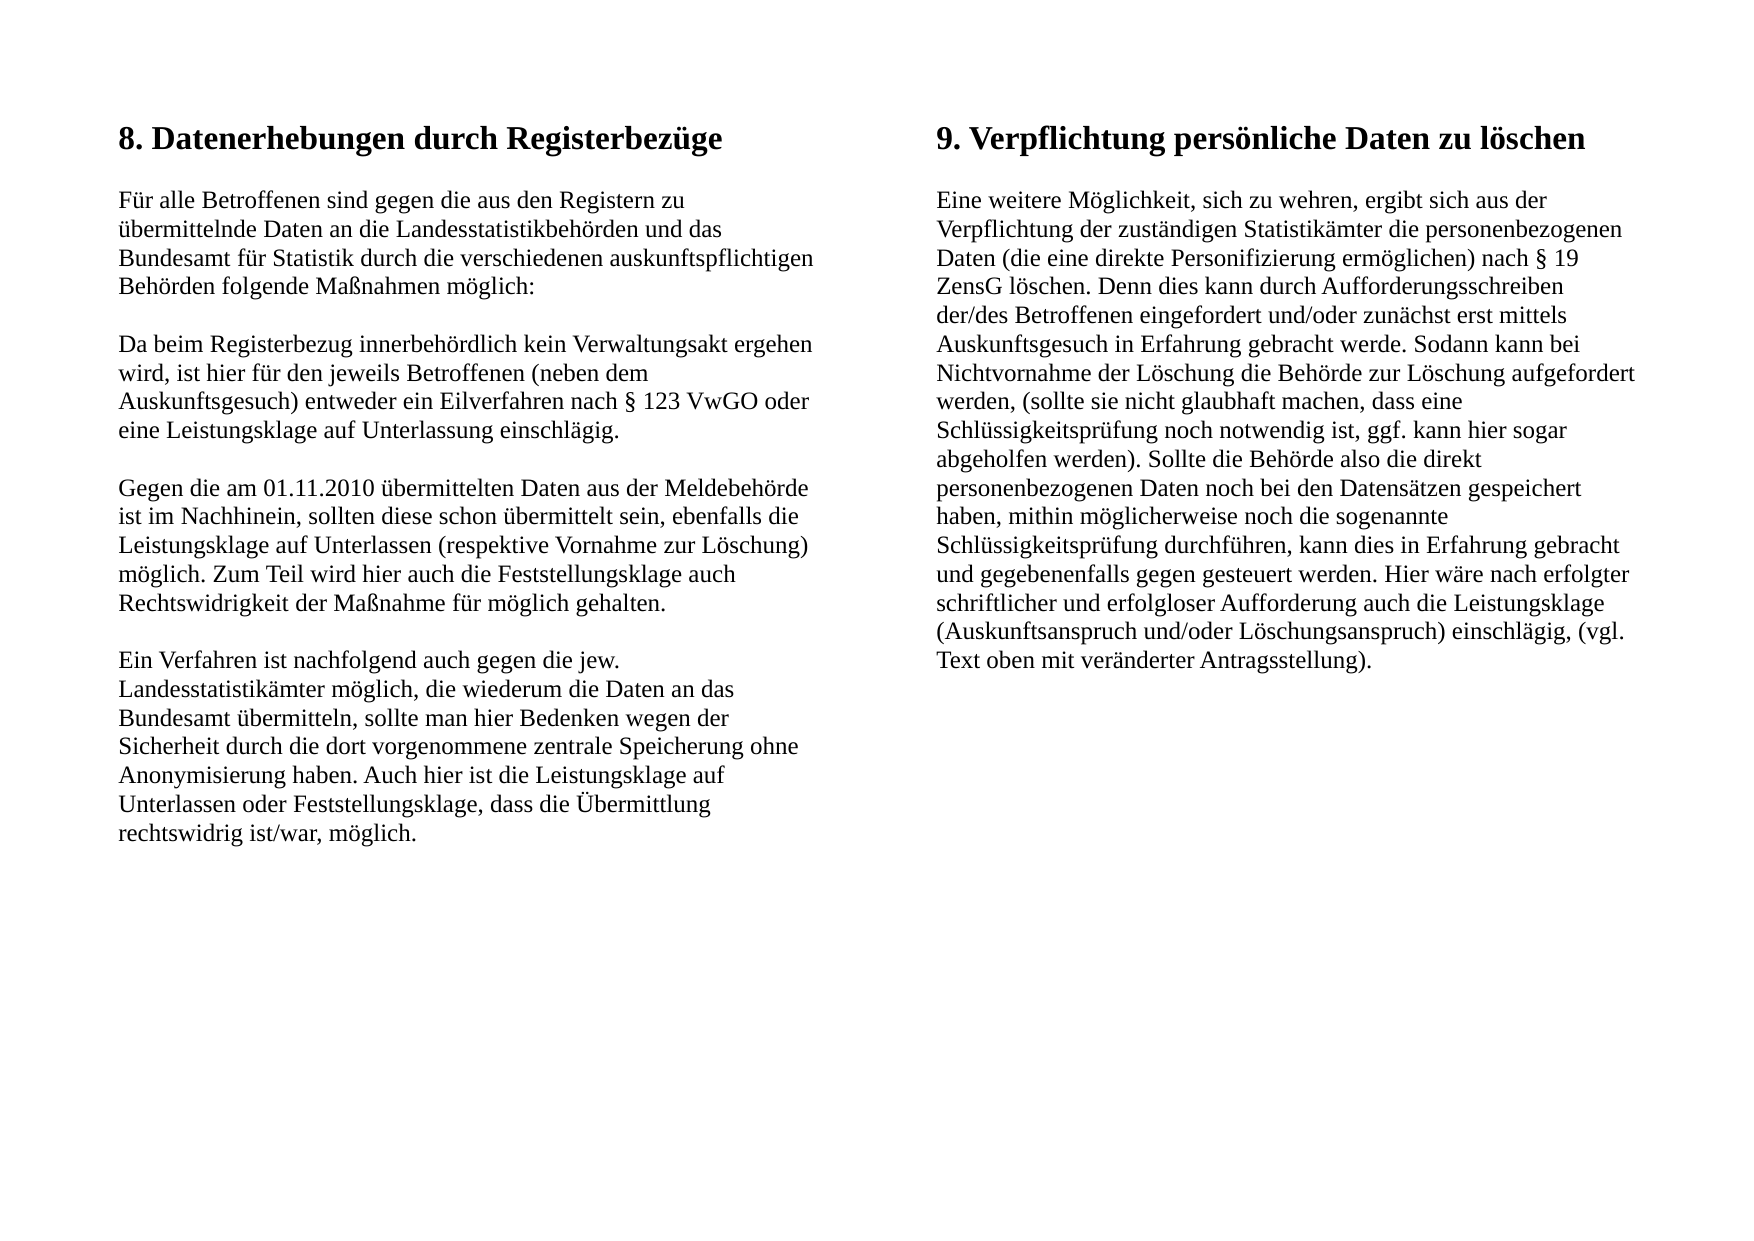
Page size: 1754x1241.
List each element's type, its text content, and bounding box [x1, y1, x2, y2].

text Eine weitere Möglichkeit, sich zu wehren, ergibt sich aus der Verpflichtung der zuständigen Statistikämter die personenbezogenen Daten (die eine direkte Personifizierung ermöglichen) nach § 19 ZensG löschen. Denn dies kann durch Aufforderungsschreiben der/des Betroffenen eingefordert und/oder zunächst erst mittels Auskunftsgesuch in Erfahrung gebracht werde. Sodann kann bei [936, 185, 1636, 358]
text (Auskunftsanspruch und/oder Löschungsanspruch) einschlägig, (vgl. Text oben mit veränderter Antragsstellung). [936, 616, 1636, 674]
text Da beim Registerbezug innerbehördlich kein Verwaltungsakt ergehen wird, ist hier für den jeweils Betroffenen (neben dem Auskunftsgesuch) entweder ein Eilverfahren nach § 123 VwGO oder eine Leistungsklage auf Unterlassung einschlägig. [118, 329, 818, 444]
text 9. Verpflichtung persönliche Daten zu löschen [936, 118, 1636, 156]
text Gegen die am 01.11.2010 übermittelten Daten aus der Meldebehörde ist im Nachhinein, sollten diese schon übermittelt sein, ebenfalls die Leistungsklage auf Unterlassen (respektive Vornahme zur Löschung) möglich. Zum Teil wird hier auch die Feststellungsklage auch Rechtswidrigkeit der Maßnahme für möglich gehalten. [118, 473, 818, 616]
text Behörden folgende Maßnahmen möglich: [118, 271, 818, 300]
text Für alle Betroffenen sind gegen die aus den Registern zu übermittelnde Daten an die Landesstatistikbehörden und das Bundesamt für Statistik durch die verschiedenen auskunftspflichtigen [118, 185, 818, 271]
text Ein Verfahren ist nachfolgend auch gegen die jew. Landesstatistikämter möglich, die wiederum die Daten an das Bundesamt übermitteln, sollte man hier Bedenken wegen der Sicherheit durch die dort vorgenommene zentrale Speicherung ohne Anonymisierung haben. Auch hier ist die Leistungsklage auf Unterlassen oder Feststellungsklage, dass die Übermittlung rechtswidrig ist/war, möglich. [118, 645, 818, 846]
text abgeholfen werden). Sollte die Behörde also die direkt personenbezogenen Daten noch bei den Datensätzen gespeichert haben, mithin möglicherweise noch die sogenannte Schlüssigkeitsprüfung durchführen, kann dies in Erfahrung gebracht und gegebenenfalls gegen gesteuert werden. Hier wäre nach erfolgter schriftlicher und erfolgloser Aufforderung auch die Leistungsklage [936, 444, 1636, 616]
text 8. Datenerhebungen durch Registerbezüge [118, 118, 818, 156]
text Nichtvornahme der Löschung die Behörde zur Löschung aufgefordert werden, (sollte sie nicht glaubhaft machen, dass eine Schlüssigkeitsprüfung noch notwendig ist, ggf. kann hier sogar [936, 358, 1636, 444]
